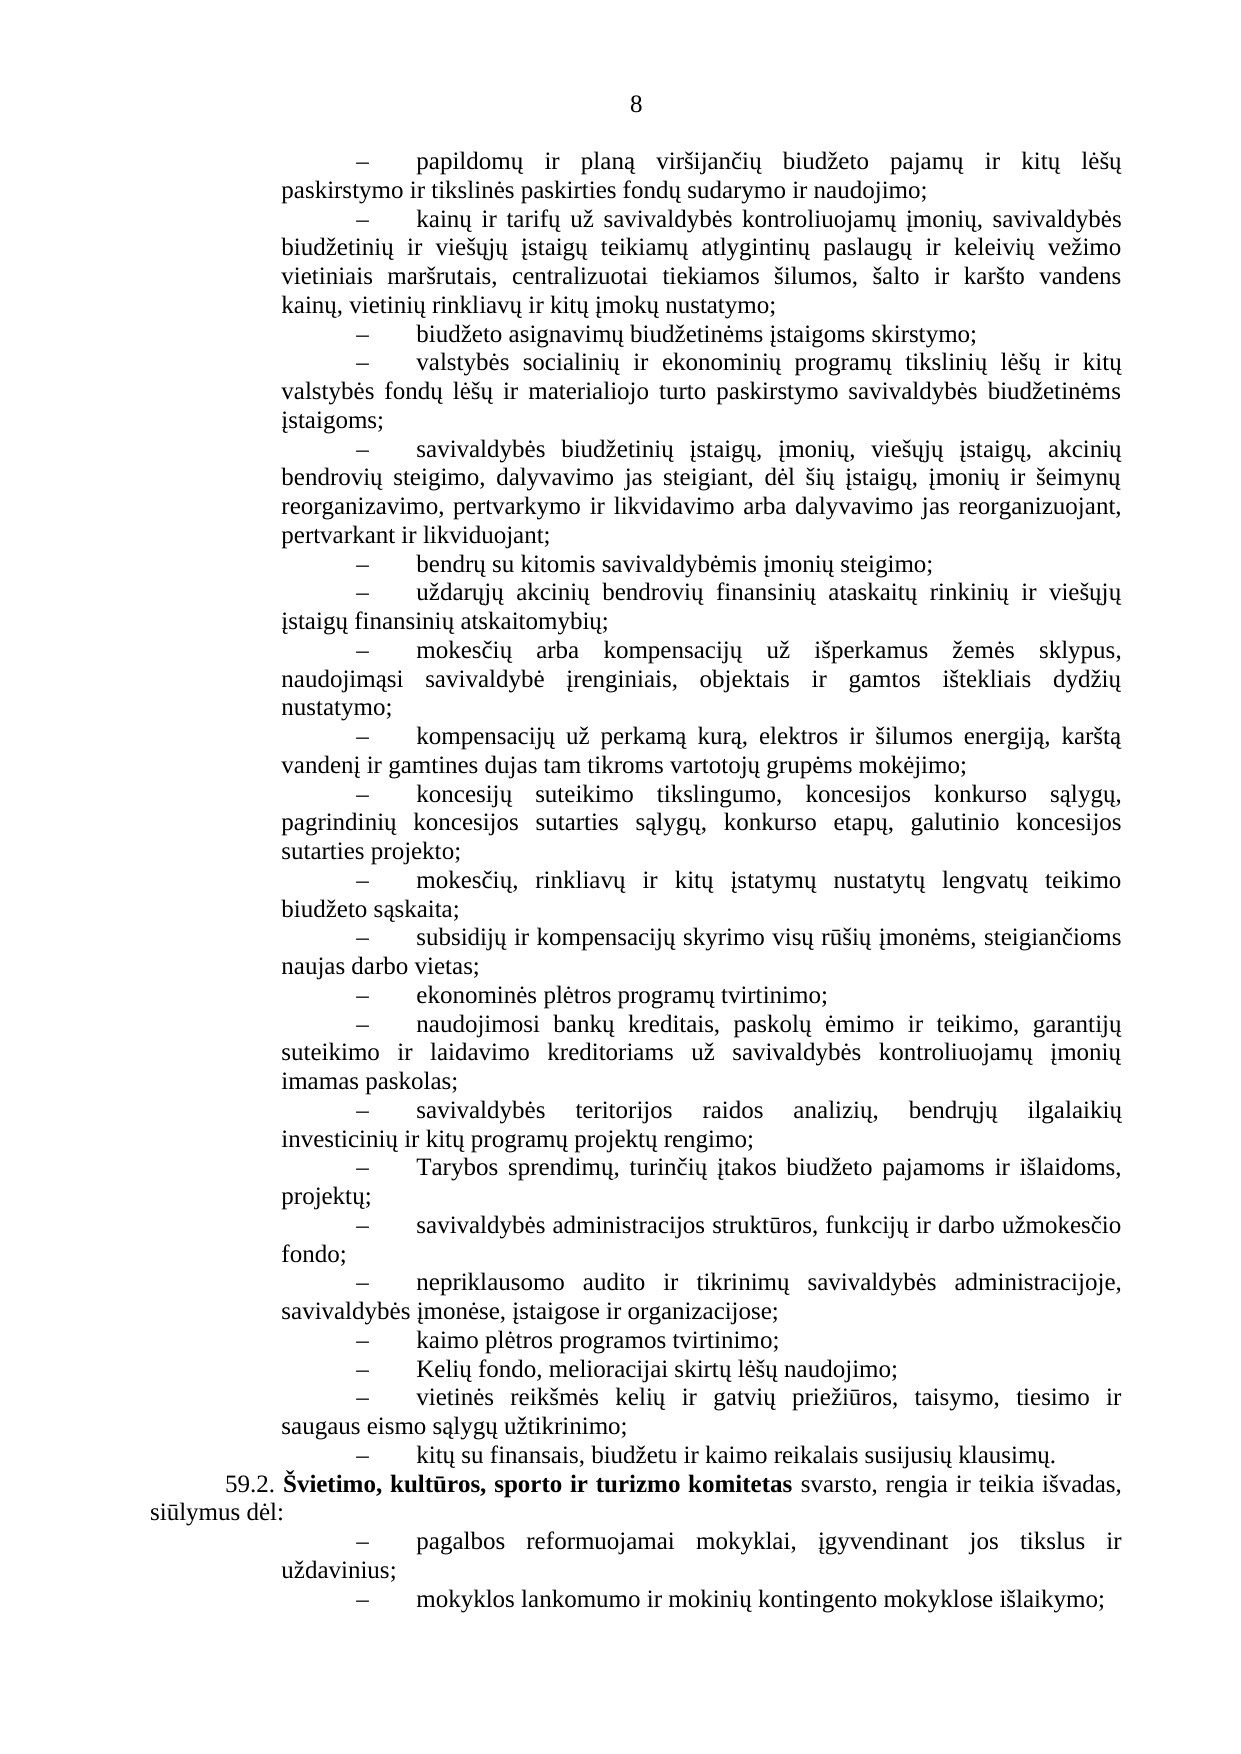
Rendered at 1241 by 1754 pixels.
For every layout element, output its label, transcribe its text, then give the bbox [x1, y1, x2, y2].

text – naudojimosi bankų kreditais, paskolų ėmimo ir teikimo, garantijų suteikimo ir laidavimo kreditoriams už savivaldybės kontroliuojamų įmonių imamas paskolas; [281, 1009, 1122, 1095]
text – vietinės reikšmės kelių ir gatvių priežiūros, taisymo, tiesimo ir saugaus eismo sąlygų užtikrinimo; [281, 1382, 1122, 1440]
text – savivaldybės teritorijos raidos analizių, bendrųjų ilgalaikių investicinių ir kitų programų projektų rengimo; [281, 1095, 1122, 1152]
text – bendrų su kitomis savivaldybėmis įmonių steigimo; [281, 549, 1122, 577]
text – biudžeto asignavimų biudžetinėms įstaigoms skirstymo; [281, 319, 1122, 347]
text – nepriklausomo audito ir tikrinimų savivaldybės administracijoje, savivaldybės įmonėse, įstaigose ir organizacijose; [281, 1267, 1122, 1325]
text – Tarybos sprendimų, turinčių įtakos biudžeto pajamoms ir išlaidoms, projektų; [281, 1152, 1122, 1210]
text – kainų ir tarifų už savivaldybės kontroliuojamų įmonių, savivaldybės biudžetinių ir viešųjų įstaigų teikiamų atlygintinų paslaugų ir keleivių vežimo vietiniais maršrutais, centralizuotai tiekiamos šilumos, šalto ir karšto vandens kainų, vietinių rinkliavų ir kitų įmokų nustatymo; [281, 204, 1122, 319]
text – subsidijų ir kompensacijų skyrimo visų rūšių įmonėms, steigiančioms naujas darbo vietas; [281, 922, 1122, 980]
text – mokesčių, rinkliavų ir kitų įstatymų nustatytų lengvatų teikimo biudžeto sąskaita; [281, 865, 1122, 922]
text – savivaldybės administracijos struktūros, funkcijų ir darbo užmokesčio fondo; [281, 1210, 1122, 1267]
text – mokesčių arba kompensacijų už išperkamus žemės sklypus, naudojimąsi savivaldybė įrenginiais, objektais ir gamtos ištekliais dydžių nustatymo; [281, 635, 1122, 721]
text – ekonominės plėtros programų tvirtinimo; [281, 980, 1122, 1009]
text – savivaldybės biudžetinių įstaigų, įmonių, viešųjų įstaigų, akcinių bendrovių steigimo, dalyvavimo jas steigiant, dėl šių įstaigų, įmonių ir šeimynų reorganizavimo, pertvarkymo ir likvidavimo arba dalyvavimo jas reorganizuojant, pertvarkant ir likviduojant; [281, 434, 1122, 549]
text – valstybės socialinių ir ekonominių programų tikslinių lėšų ir kitų valstybės fondų lėšų ir materialiojo turto paskirstymo savivaldybės biudžetinėms įstaigoms; [281, 347, 1122, 434]
text 59.2. Švietimo, kultūros, sporto ir turizmo komitetas svarsto, rengia ir teikia išvadas, siūlymus dėl: [150, 1469, 1122, 1526]
text – kompensacijų už perkamą kurą, elektros ir šilumos energiją, karštą vandenį ir gamtines dujas tam tikroms vartotojų grupėms mokėjimo; [281, 721, 1122, 779]
text – kitų su finansais, biudžetu ir kaimo reikalais susijusių klausimų. [281, 1440, 1122, 1469]
text – mokyklos lankomumo ir mokinių kontingento mokyklose išlaikymo; [281, 1584, 1122, 1612]
text – papildomų ir planą viršijančių biudžeto pajamų ir kitų lėšų paskirstymo ir tikslinės paskirties fondų sudarymo ir naudojimo; [281, 146, 1122, 204]
text – Kelių fondo, melioracijai skirtų lėšų naudojimo; [281, 1354, 1122, 1382]
text – koncesijų suteikimo tikslingumo, koncesijos konkurso sąlygų, pagrindinių koncesijos sutarties sąlygų, konkurso etapų, galutinio koncesijos sutarties projekto; [281, 779, 1122, 865]
text – kaimo plėtros programos tvirtinimo; [281, 1325, 1122, 1354]
text – uždarųjų akcinių bendrovių finansinių ataskaitų rinkinių ir viešųjų įstaigų finansinių atskaitomybių; [281, 577, 1122, 635]
text – pagalbos reformuojamai mokyklai, įgyvendinant jos tikslus ir uždavinius; [281, 1526, 1122, 1584]
